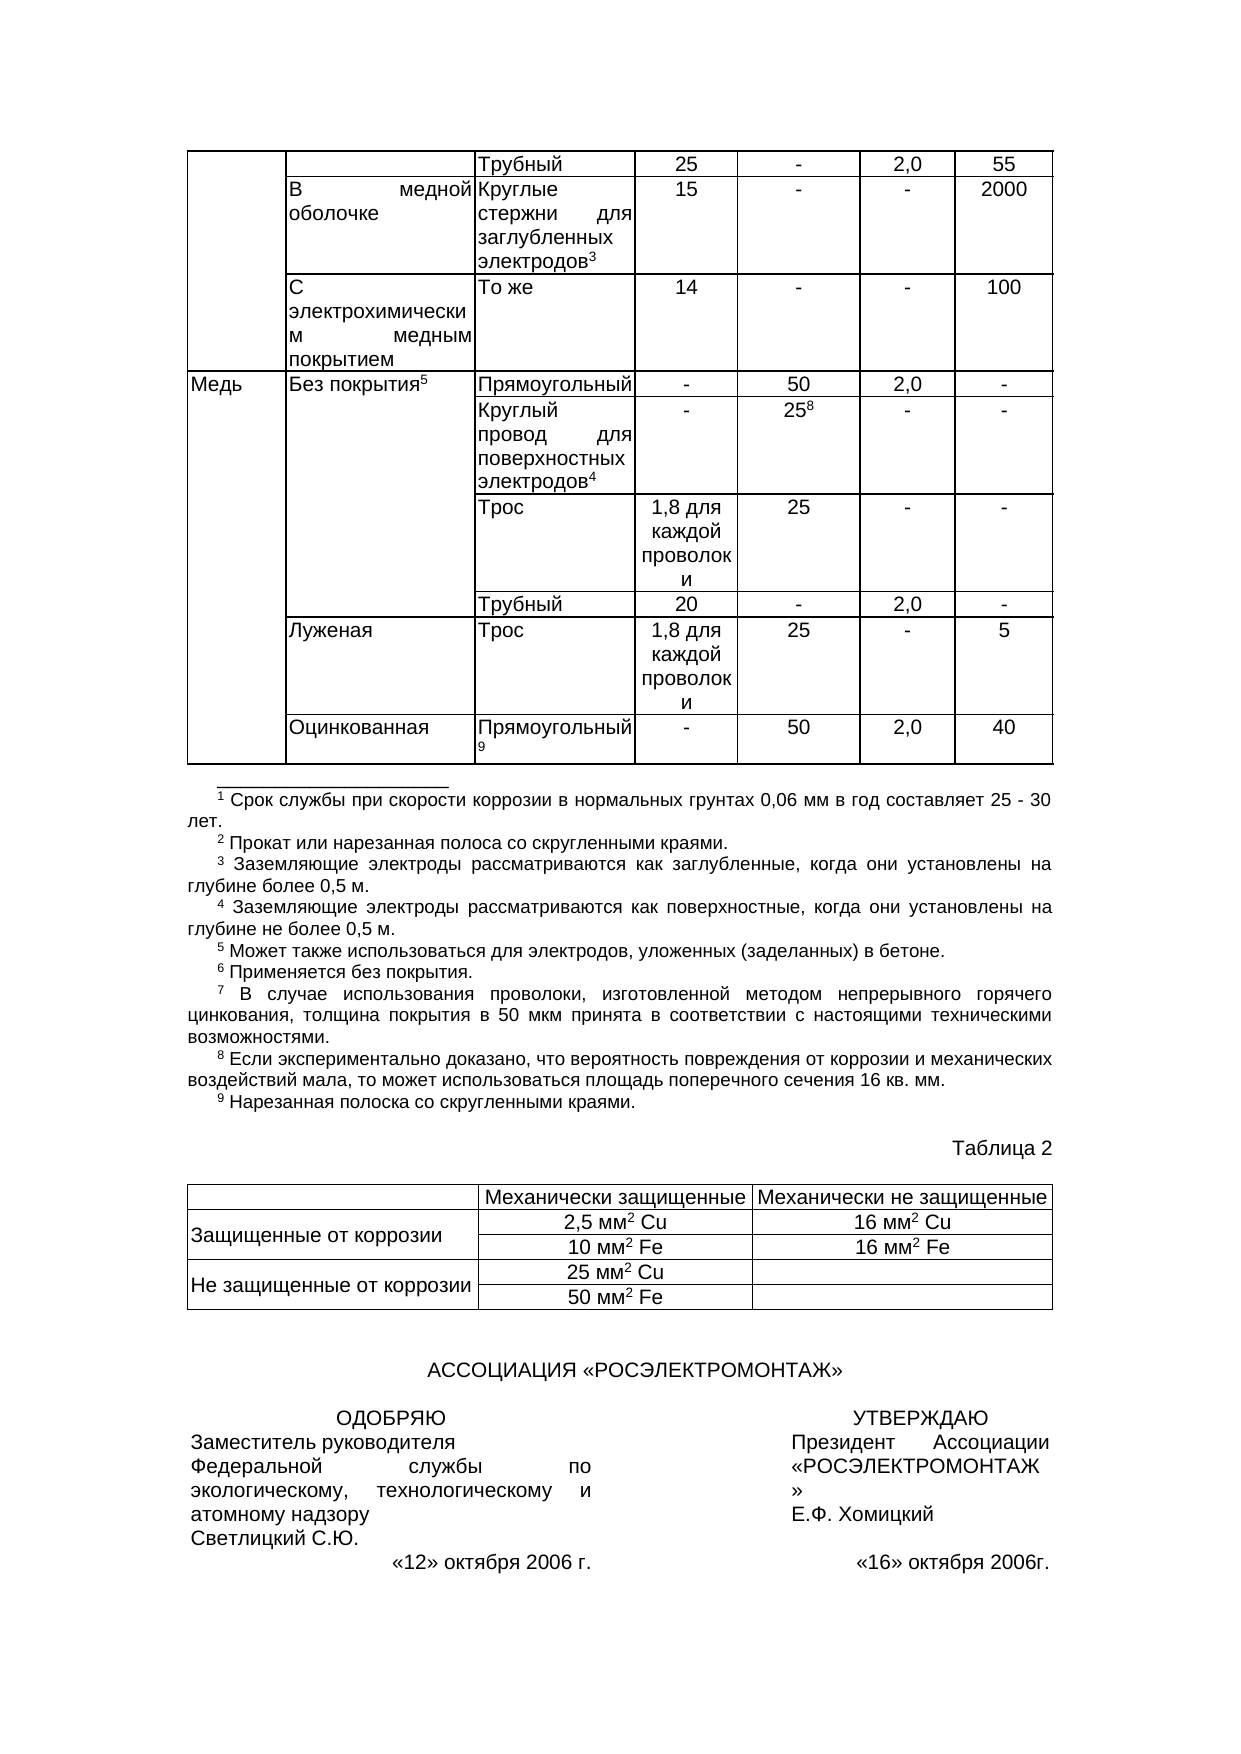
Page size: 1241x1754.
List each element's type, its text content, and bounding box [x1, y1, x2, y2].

table_cell Прямоугольный [476, 372, 634, 396]
table_cell - [636, 397, 737, 493]
text 8 Если экспериментально доказано, что вероятность повреждения от коррозии и механических воздействий мала, то может использоваться площадь поперечного сечения 16 кв. мм. [187, 1047, 1053, 1090]
table_header Механически не защищенные [753, 1185, 1052, 1209]
table_cell 2,0 [861, 592, 954, 616]
table_cell - [738, 275, 859, 370]
table_cell Круглый провод для поверхностных электродов4 [476, 397, 634, 493]
table_cell 2,0 [861, 152, 954, 176]
table_cell - [956, 495, 1052, 591]
table_cell То же [476, 275, 634, 370]
text Таблица 2 [187, 1136, 1053, 1160]
table_cell Медь [188, 372, 285, 763]
table_cell Трубный [476, 152, 634, 176]
table_cell 1,8 для каждой проволоки [636, 495, 737, 591]
table_cell 15 [636, 177, 737, 273]
table_cell 55 [956, 152, 1052, 176]
table_cell 2,5 мм2 Cu [479, 1210, 752, 1234]
table_header УТВЕРЖДАЮ Президент Ассоциации «РОСЭЛЕКТРОМОНТАЖ» Е.Ф. Хомицкий «16» октября 2006г. [788, 1406, 1053, 1573]
table_cell 14 [636, 275, 737, 370]
text 4 Заземляющие электроды рассматриваются как поверхностные, когда они установлены на глубине не более 0,5 м. [187, 896, 1053, 939]
table_cell 25 [738, 495, 859, 591]
table_cell - [956, 397, 1052, 493]
table_cell [753, 1260, 1052, 1284]
text 1 Срок службы при скорости коррозии в нормальных грунтах 0,06 мм в год составляет 25 - 30 лет. [187, 788, 1053, 832]
table_cell Трос [476, 495, 634, 591]
table_cell 258 [738, 397, 859, 493]
table_cell 16 мм2 Fe [753, 1235, 1052, 1259]
table_cell 25 [636, 152, 737, 176]
text 2 Прокат или нарезанная полоса со скругленными краями. [187, 832, 1053, 853]
table_cell - [738, 152, 859, 176]
table_cell Без покрытия5 [287, 372, 474, 616]
table_cell - [861, 397, 954, 493]
table_cell В медной оболочке [287, 177, 474, 273]
table_cell 50 [738, 372, 859, 396]
table_cell - [636, 715, 737, 763]
table_cell Трос [476, 618, 634, 713]
table_cell [753, 1285, 1052, 1309]
text 3 Заземляющие электроды рассматриваются как заглубленные, когда они установлены на глубине более 0,5 м. [187, 853, 1053, 896]
table_cell 2000 [956, 177, 1052, 273]
text 6 Применяется без покрытия. [187, 961, 1053, 983]
table_cell С электрохимическим медным покрытием [287, 275, 474, 370]
table_cell 20 [636, 592, 737, 616]
table_cell 1,8 для каждой проволоки [636, 618, 737, 713]
table_cell 40 [956, 715, 1052, 763]
text 5 Может также использоваться для электродов, уложенных (заделанных) в бетоне. [187, 939, 1053, 961]
table_cell Круглые стержни для заглубленных электродов3 [476, 177, 634, 273]
table_cell - [738, 592, 859, 616]
text 9 Нарезанная полоска со скругленными краями. [187, 1090, 1053, 1112]
table_cell [188, 152, 285, 370]
table_cell Защищенные от коррозии [188, 1210, 478, 1259]
table_cell - [861, 495, 954, 591]
table_cell 2,0 [861, 715, 954, 763]
table_cell 16 мм2 Cu [753, 1210, 1052, 1234]
table_cell 25 мм2 Cu [479, 1260, 752, 1284]
table_cell - [738, 177, 859, 273]
table_cell - [861, 177, 954, 273]
table_header ОДОБРЯЮ Заместитель руководителя Федеральной службы по экологическому, технологическому и атомному надзору Светлицкий С.Ю. «12» октября 2006 г. [188, 1406, 594, 1573]
table_cell Не защищенные от коррозии [188, 1260, 478, 1309]
table_header [188, 1185, 478, 1209]
text 7 В случае использования проволоки, изготовленной методом непрерывного горячего цинкования, толщина покрытия в 50 мкм принята в соответствии с настоящими техническими возможностями. [187, 983, 1053, 1047]
table_cell 2,0 [861, 372, 954, 396]
table_cell Прямоугольный9 [476, 715, 634, 763]
text ____________________ [187, 765, 1053, 788]
table_cell 5 [956, 618, 1052, 713]
text АССОЦИАЦИЯ «РОСЭЛЕКТРОМОНТАЖ» [187, 1358, 1053, 1382]
table_cell 50 [738, 715, 859, 763]
table_cell - [956, 372, 1052, 396]
table_cell - [956, 592, 1052, 616]
table_cell Луженая [287, 618, 474, 713]
table_cell 25 [738, 618, 859, 713]
table_cell Трубный [476, 592, 634, 616]
table_cell 10 мм2 Fe [479, 1235, 752, 1259]
table_cell Оцинкованная [287, 715, 474, 763]
table_header Механически защищенные [479, 1185, 752, 1209]
table_cell [287, 152, 474, 176]
table_cell 50 мм2 Fe [479, 1285, 752, 1309]
table_cell 100 [956, 275, 1052, 370]
table_cell - [636, 372, 737, 396]
table_cell - [861, 618, 954, 713]
table_header [594, 1406, 788, 1573]
table_cell - [861, 275, 954, 370]
